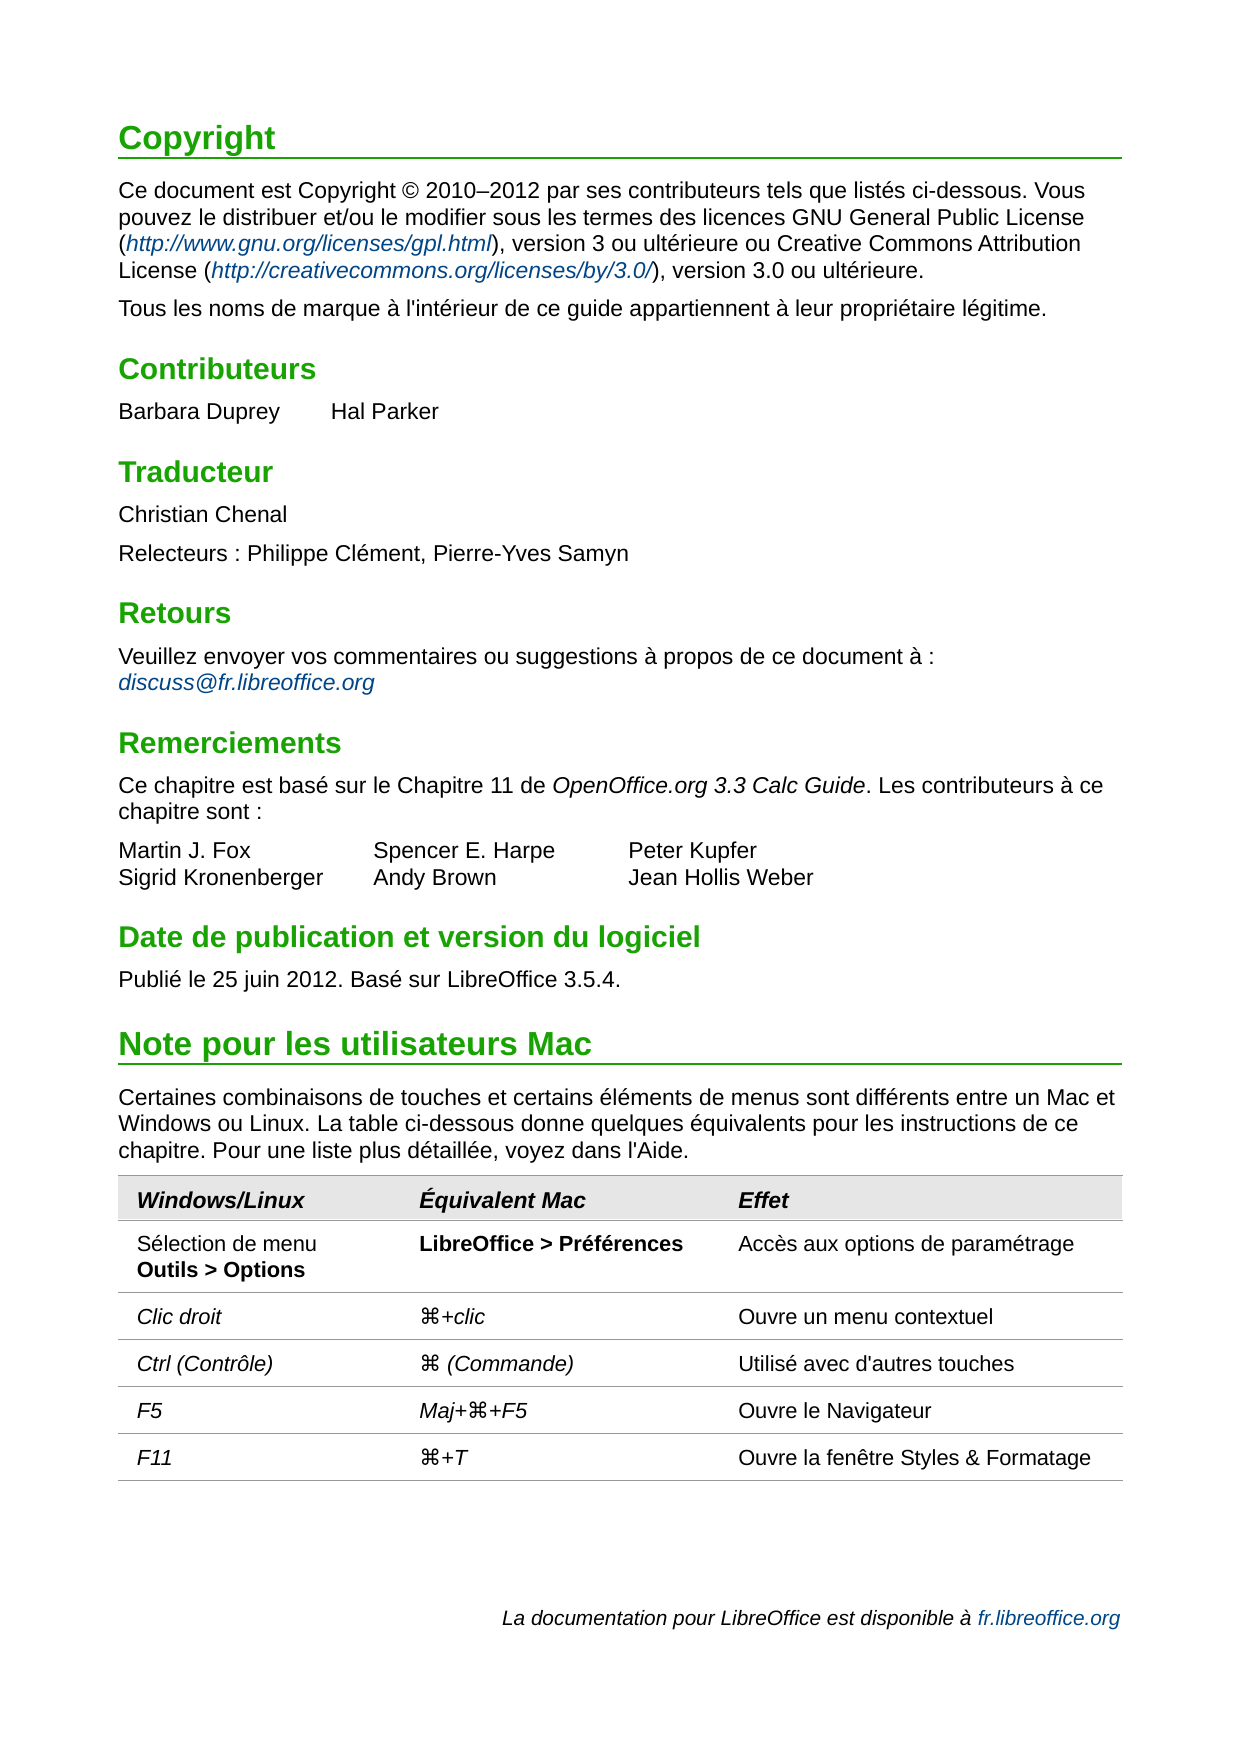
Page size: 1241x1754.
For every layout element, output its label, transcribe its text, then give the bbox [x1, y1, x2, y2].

table_cell Utilisé avec d'autres touches [720, 1340, 1122, 1386]
table_cell Ctrl (Contrôle) [118, 1340, 401, 1386]
text Ce chapitre est basé sur le Chapitre 11 de OpenOffice.org 3.3 Calc Guide. Les contributeurs à ce chapitre sont : [118, 772, 1122, 824]
table_cell Clic droit [118, 1293, 401, 1339]
table_cell z+T [401, 1434, 719, 1480]
text Retours [118, 596, 1122, 630]
subtitle Note pour les utilisateurs Mac [118, 1024, 1122, 1063]
table_header Windows/Linux [118, 1176, 401, 1219]
table_cell z (Commande) [401, 1340, 719, 1386]
text Remerciements [118, 725, 1122, 759]
text Martin J. Fox Spencer E. Harpe Peter Kupfer Sigrid Kronenberger Andy Brown Jean Hollis Weber [118, 837, 1122, 890]
text Publié le 25 juin 2012. Basé sur LibreOffice 3.5.4. [118, 966, 1122, 993]
text Christian Chenal [118, 501, 1122, 527]
table_cell F5 [118, 1387, 401, 1433]
subtitle Copyright [118, 118, 1122, 157]
table_cell z+clic [401, 1293, 719, 1339]
table_cell LibreOffice > Préférences [401, 1221, 719, 1292]
text Tous les noms de marque à l'intérieur de ce guide appartiennent à leur propriétaire légitime. [118, 295, 1122, 322]
table_cell Accès aux options de paramétrage [720, 1221, 1122, 1292]
text Ce document est Copyright © 2010–2012 par ses contributeurs tels que listés ci-dessous. Vous pouvez le distribuer et/ou le modifier sous les termes des licences GNU General Public License (http://www.gnu.org/licenses/gpl.html), version 3 ou ultérieure ou Creative Commons Attribution License (http://creativecommons.org/licenses/by/3.0/), version 3.0 ou ultérieure. [118, 177, 1122, 283]
text Date de publication et version du logiciel [118, 919, 1122, 954]
table_cell Ouvre le Navigateur [720, 1387, 1122, 1433]
text Traducteur [118, 454, 1122, 489]
text Contributeurs [118, 351, 1122, 386]
table_header Effet [720, 1176, 1122, 1219]
table_cell Ouvre un menu contextuel [720, 1293, 1122, 1339]
text Certaines combinaisons de touches et certains éléments de menus sont différents entre un Mac et Windows ou Linux. La table ci-dessous donne quelques équivalents pour les instructions de ce chapitre. Pour une liste plus détaillée, voyez dans l'Aide. [118, 1084, 1122, 1163]
table_cell Ouvre la fenêtre Styles & Formatage [720, 1434, 1122, 1480]
table_cell Sélection de menu Outils > Options [118, 1221, 401, 1292]
text Veuillez envoyer vos commentaires ou suggestions à propos de ce document à : discuss@fr.libreoffice.org [118, 643, 1122, 695]
table_cell F11 [118, 1434, 401, 1480]
table_header Équivalent Mac [401, 1176, 719, 1219]
text Relecteurs : Philippe Clément, Pierre-Yves Samyn [118, 540, 1122, 566]
table_cell Maj+z+F5 [401, 1387, 719, 1433]
text Barbara Duprey Hal Parker [118, 398, 1122, 424]
